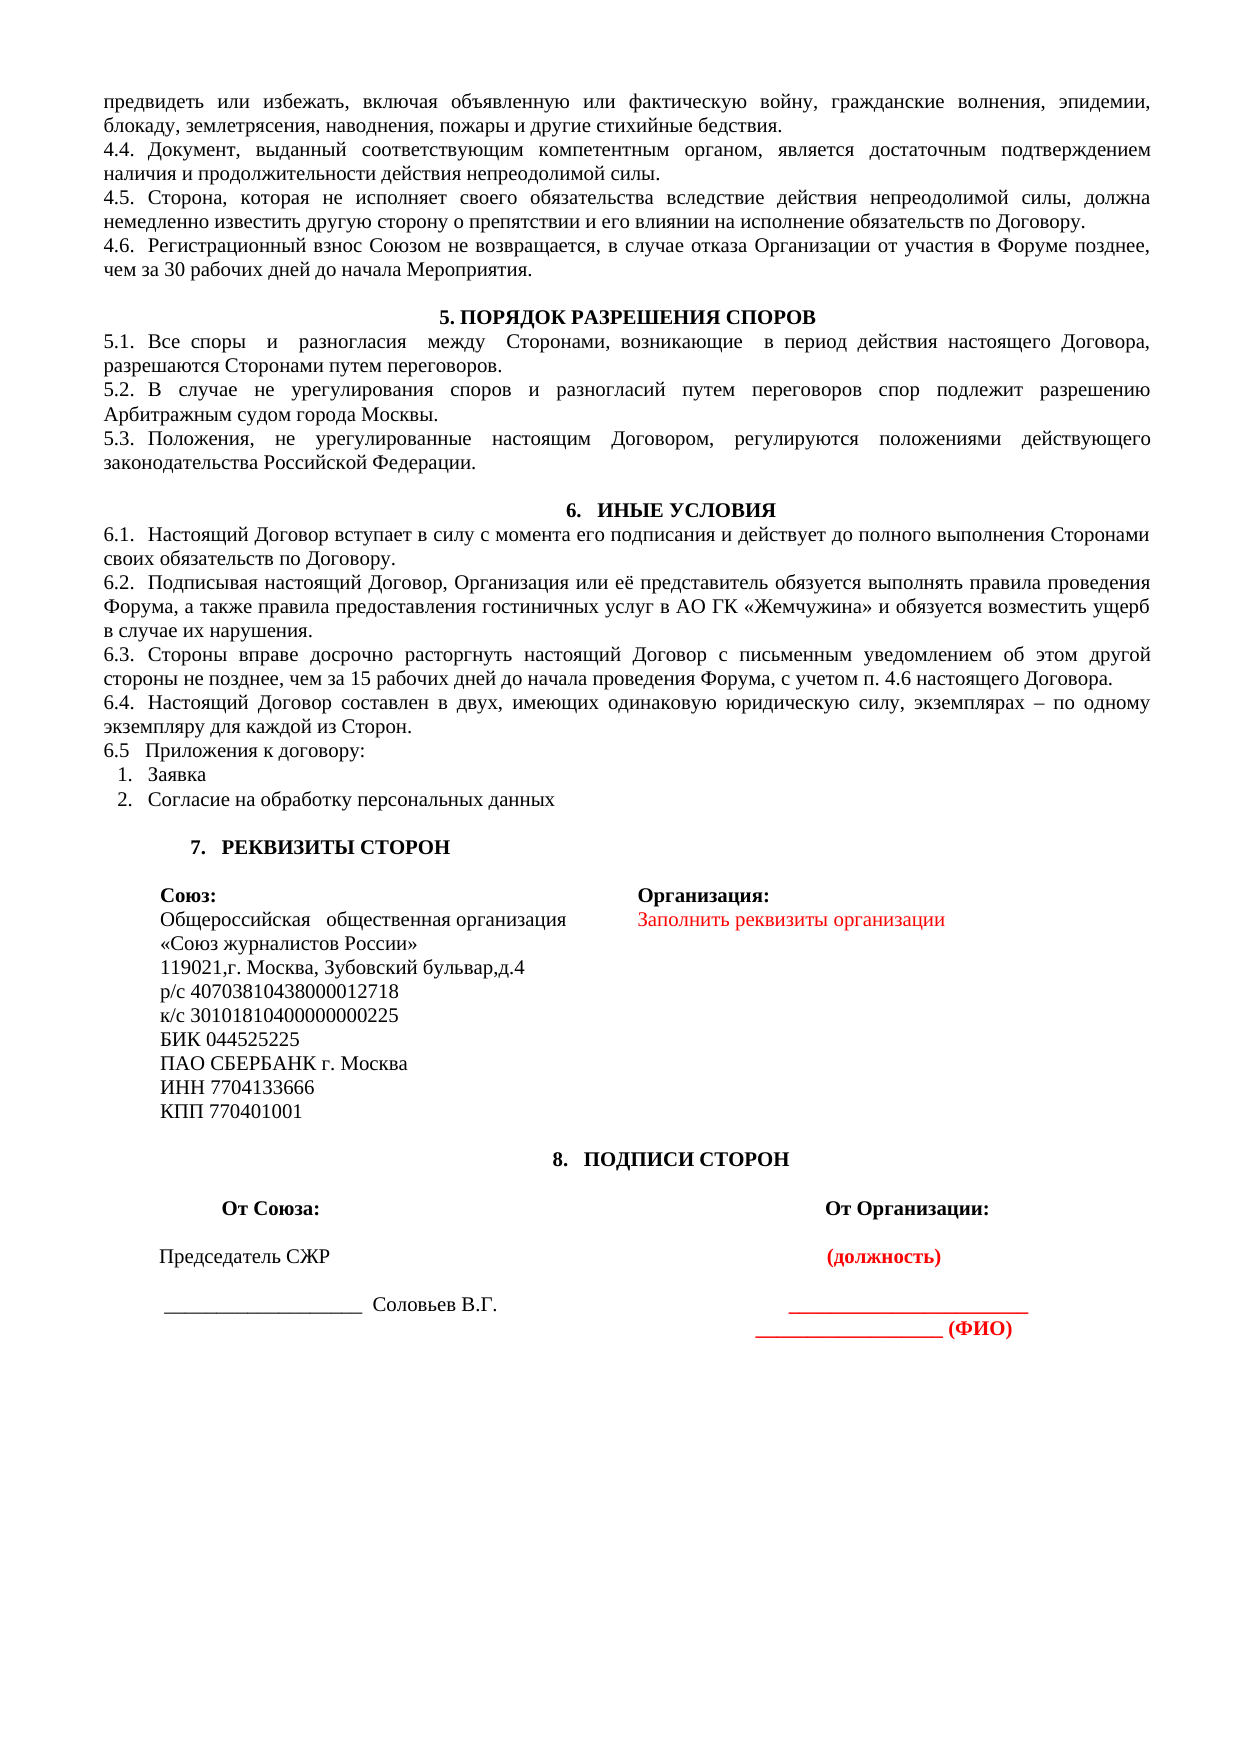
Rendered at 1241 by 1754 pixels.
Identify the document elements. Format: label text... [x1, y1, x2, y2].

list Согласие на обработку персональных данных [117, 786, 1152, 811]
text 5. ПОРЯДОК РАЗРЕШЕНИЯ СПОРОВ [103, 305, 1152, 329]
list Подписывая настоящий Договор, Организация или её представитель обязуется выполнять правила проведения Форума, а также правила предоставления гостиничных услуг в АО ГК «Жемчужина» и обязуется возместить ущерб в случае их нарушения. [103, 570, 1152, 642]
list Все споры и разногласия между Сторонами, возникающие в период действия настоящего Договора, разрешаются Сторонами путем переговоров. [103, 329, 1152, 377]
list Настоящий Договор вступает в силу с момента его подписания и действует до полного выполнения Сторонами своих обязательств по Договору. [103, 522, 1152, 570]
list Стороны вправе досрочно расторгнуть настоящий Договор с письменным уведомлением об этом другой стороны не позднее, чем за 15 рабочих дней до начала проведения Форума, с учетом п. 4.6 настоящего Договора. [103, 642, 1152, 690]
list Настоящий Договор составлен в двух, имеющих одинаковую юридическую силу, экземплярах – по одному экземпляру для каждой из Сторон. [103, 690, 1152, 738]
list Документ, выданный соответствующим компетентным органом, является достаточным подтверждением наличия и продолжительности действия непреодолимой силы. [103, 137, 1152, 185]
list Заявка [117, 762, 1152, 786]
table_header От Организации: (должность) _______________________ __________________ (ФИО) [626, 1196, 1141, 1340]
list Сторона, которая не исполняет своего обязательства вследствие действия непреодолимой силы, должна немедленно известить другую сторону о препятствии и его влиянии на исполнение обязательств по Договору. [103, 185, 1152, 233]
list предвидеть или избежать, включая объявленную или фактическую войну, гражданские волнения, эпидемии, блокаду, землетрясения, наводнения, пожары и другие стихийные бедствия. [103, 89, 1152, 137]
table_header Союз: Общероссийская общественная организация «Союз журналистов России» 119021,г. Москва, Зубовский бульвар,д.4 р/с 40703810438000012718 к/с 30101810400000000225 БИК 044525225 ПАО СБЕРБАНК г. Москва ИНН 7704133666 КПП 770401001 [149, 883, 626, 1123]
list ПОДПИСИ СТОРОН [190, 1147, 1152, 1171]
list Регистрационный взнос Союзом не возвращается, в случае отказа Организации от участия в Форуме позднее, чем за 30 рабочих дней до начала Мероприятия. [103, 233, 1152, 281]
list В случае не урегулирования споров и разногласий путем переговоров спор подлежит разрешению Арбитражным судом города Москвы. [103, 377, 1152, 426]
table_header Организация: Заполнить реквизиты организации [626, 883, 1151, 1123]
list ИНЫЕ УСЛОВИЯ [190, 498, 1152, 522]
table_header От Союза: Председатель СЖР ___________________ Соловьев В.Г. [148, 1196, 626, 1340]
list РЕКВИЗИТЫ СТОРОН [190, 834, 1152, 859]
list Положения, не урегулированные настоящим Договором, регулируются положениями действующего законодательства Российской Федерации. [103, 426, 1152, 474]
text 6.5 Приложения к договору: [103, 738, 1152, 762]
